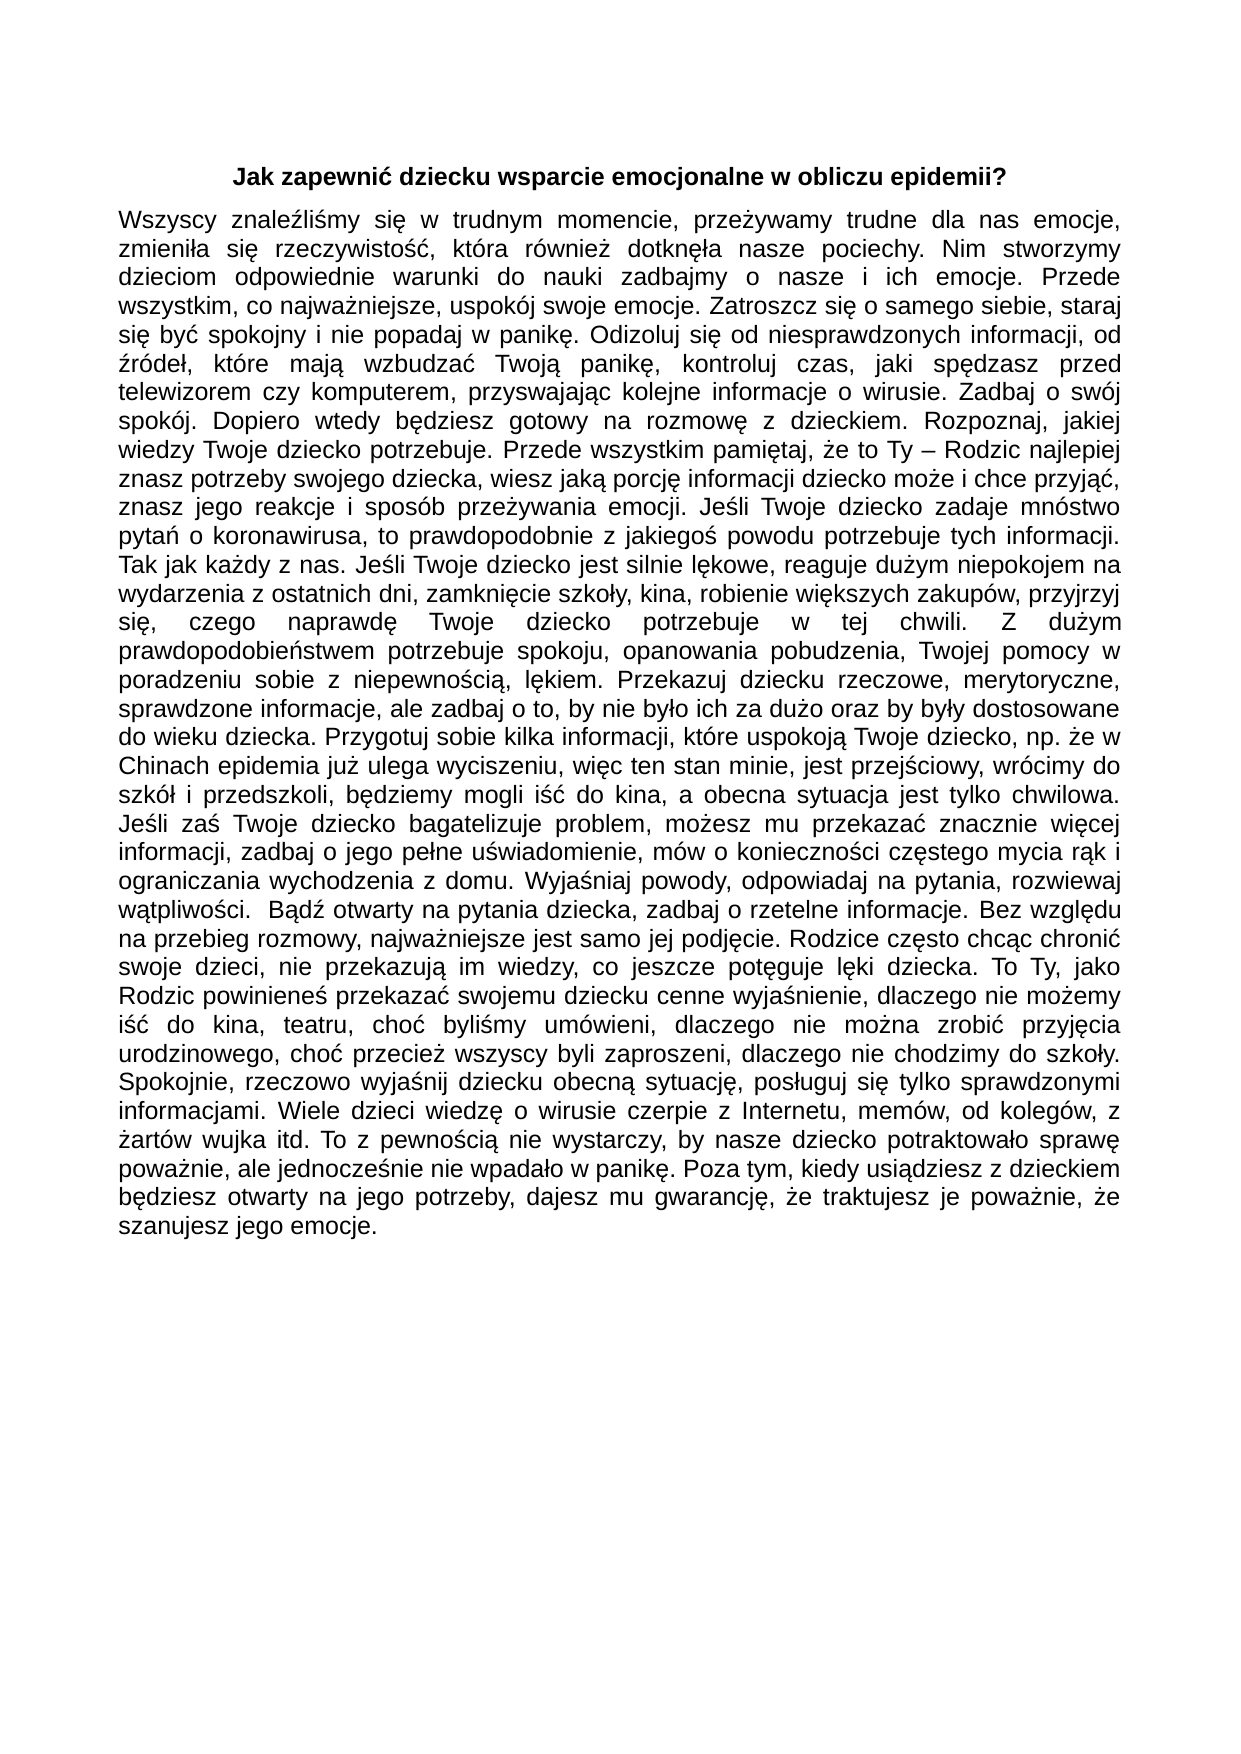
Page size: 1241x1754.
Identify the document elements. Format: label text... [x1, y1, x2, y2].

text Jak zapewnić dziecku wsparcie emocjonalne w obliczu epidemii? [118, 161, 1122, 190]
text Wszyscy znaleźliśmy się w trudnym momencie, przeżywamy trudne dla nas emocje, zmieniła się rzeczywistość, która również dotknęła nasze pociechy. Nim stworzymy dzieciom odpowiednie warunki do nauki zadbajmy o nasze i ich emocje. Przede wszystkim, co najważniejsze, uspokój swoje emocje. Zatroszcz się o samego siebie, staraj się być spokojny i nie popadaj w panikę. Odizoluj się od niesprawdzonych informacji, od źródeł, które mają wzbudzać Twoją panikę, kontroluj czas, jaki spędzasz przed telewizorem czy komputerem, przyswajając kolejne informacje o wirusie. Zadbaj o swój spokój. Dopiero wtedy będziesz gotowy na rozmowę z dzieckiem. Rozpoznaj, jakiej wiedzy Twoje dziecko potrzebuje. Przede wszystkim pamiętaj, że to Ty – Rodzic najlepiej znasz potrzeby swojego dziecka, wiesz jaką porcję informacji dziecko może i chce przyjąć, znasz jego reakcje i sposób przeżywania emocji. Jeśli Twoje dziecko zadaje mnóstwo pytań o koronawirusa, to prawdopodobnie z jakiegoś powodu potrzebuje tych informacji. Tak jak każdy z nas. Jeśli Twoje dziecko jest silnie lękowe, reaguje dużym niepokojem na wydarzenia z ostatnich dni, zamknięcie szkoły, kina, robienie większych zakupów, przyjrzyj się, czego naprawdę Twoje dziecko potrzebuje w tej chwili. Z dużym prawdopodobieństwem potrzebuje spokoju, opanowania pobudzenia, Twojej pomocy w poradzeniu sobie z niepewnością, lękiem. Przekazuj dziecku rzeczowe, merytoryczne, sprawdzone informacje, ale zadbaj o to, by nie było ich za dużo oraz by były dostosowane do wieku dziecka. Przygotuj sobie kilka informacji, które uspokoją Twoje dziecko, np. że w Chinach epidemia już ulega wyciszeniu, więc ten stan minie, jest przejściowy, wrócimy do szkół i przedszkoli, będziemy mogli iść do kina, a obecna sytuacja jest tylko chwilowa. Jeśli zaś Twoje dziecko bagatelizuje problem, możesz mu przekazać znacznie więcej informacji, zadbaj o jego pełne uświadomienie, mów o konieczności częstego mycia rąk i ograniczania wychodzenia z domu. Wyjaśniaj powody, odpowiadaj na pytania, rozwiewaj wątpliwości. Bądź otwarty na pytania dziecka, zadbaj o rzetelne informacje. Bez względu na przebieg rozmowy, najważniejsze jest samo jej podjęcie. Rodzice często chcąc chronić swoje dzieci, nie przekazują im wiedzy, co jeszcze potęguje lęki dziecka. To Ty, jako Rodzic powinieneś przekazać swojemu dziecku cenne wyjaśnienie, dlaczego nie możemy iść do kina, teatru, choć byliśmy umówieni, dlaczego nie można zrobić przyjęcia urodzinowego, choć przecież wszyscy byli zaproszeni, dlaczego nie chodzimy do szkoły. Spokojnie, rzeczowo wyjaśnij dziecku obecną sytuację, posługuj się tylko sprawdzonymi informacjami. Wiele dzieci wiedzę o wirusie czerpie z Internetu, memów, od kolegów, z żartów wujka itd. To z pewnością nie wystarczy, by nasze dziecko potraktowało sprawę poważnie, ale jednocześnie nie wpadało w panikę. Poza tym, kiedy usiądziesz z dzieckiem będziesz otwarty na jego potrzeby, dajesz mu gwarancję, że traktujesz je poważnie, że szanujesz jego emocje. [118, 205, 1122, 1240]
